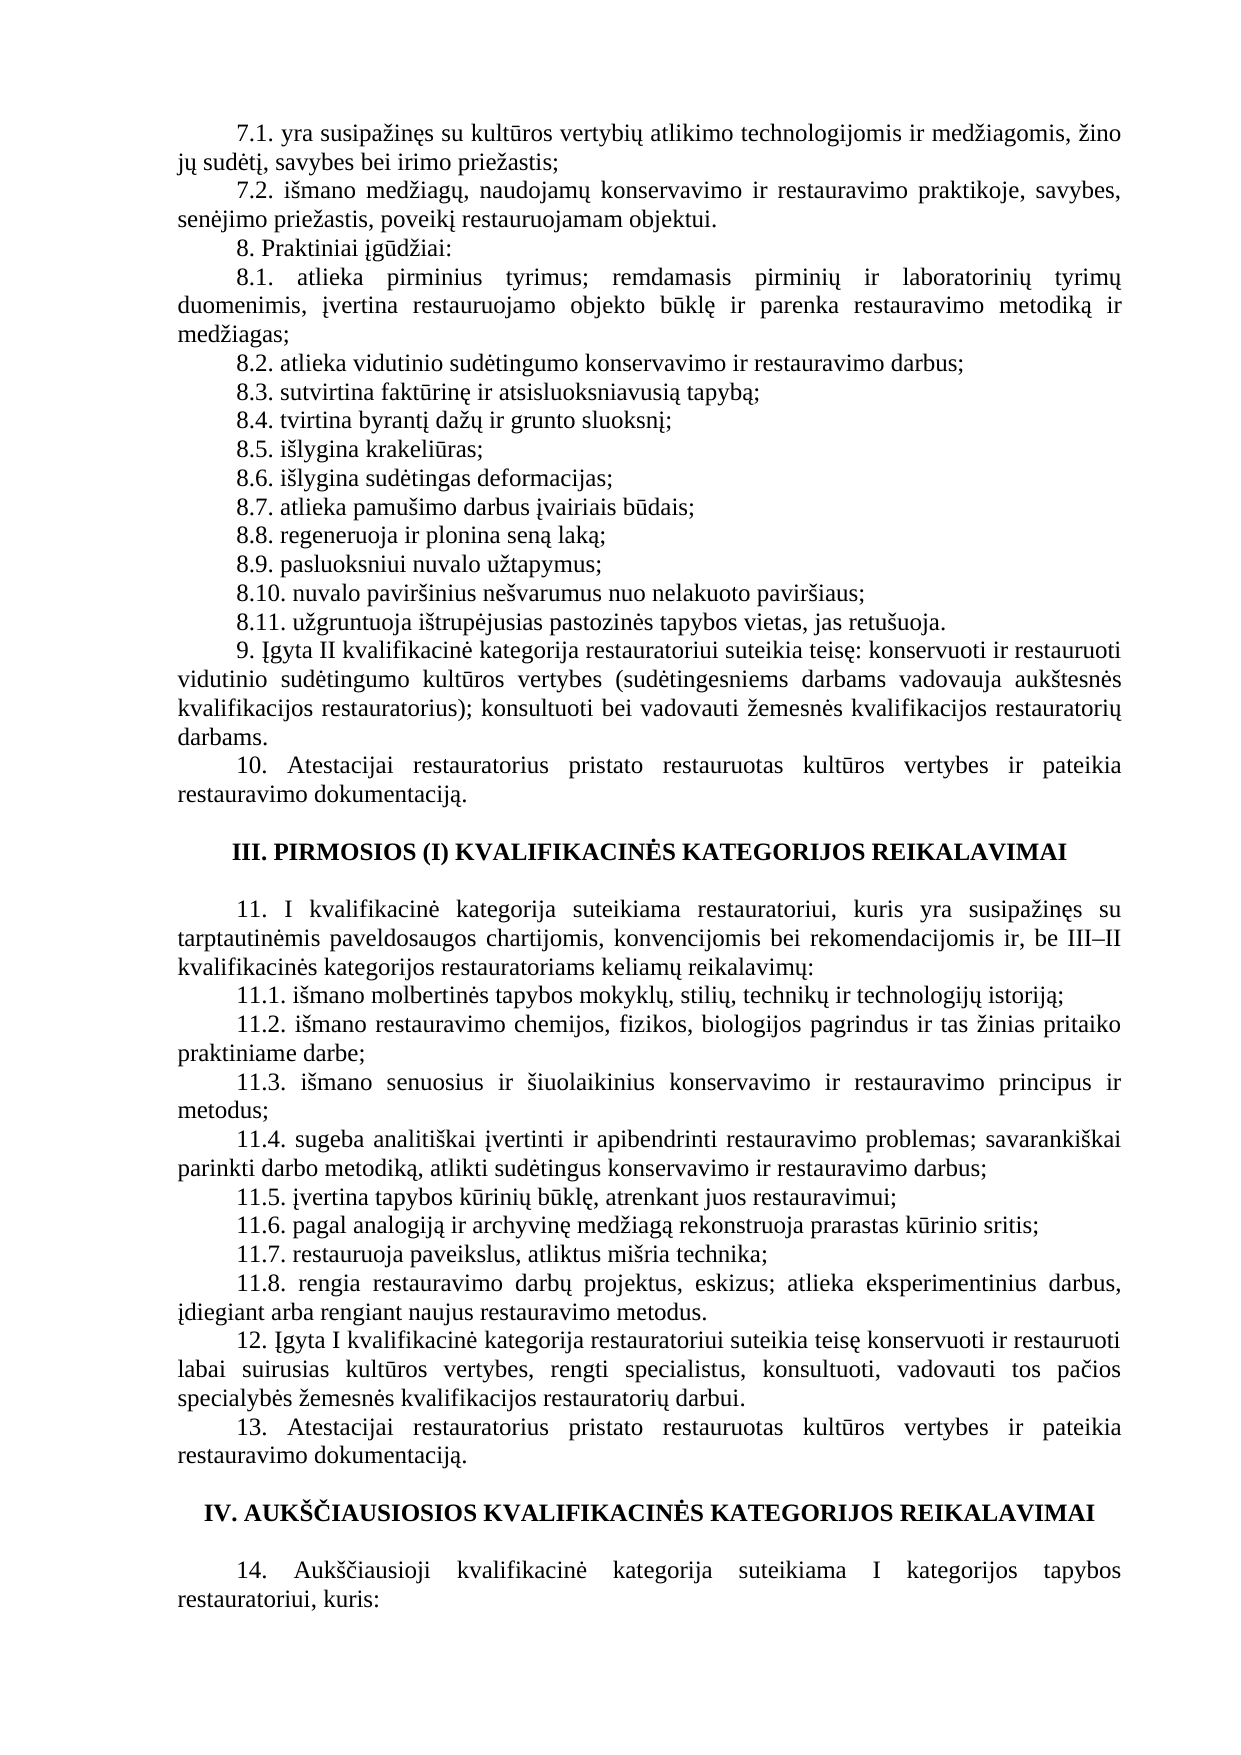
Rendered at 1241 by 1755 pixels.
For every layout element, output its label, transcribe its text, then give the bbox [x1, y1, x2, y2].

text 8.10. nuvalo paviršinius nešvarumus nuo nelakuoto paviršiaus; [177, 578, 1122, 607]
text 11.7. restauruoja paveikslus, atliktus mišria technika; [177, 1239, 1122, 1268]
text 11.4. sugeba analitiškai įvertinti ir apibendrinti restauravimo problemas; savarankiškai parinkti darbo metodiką, atlikti sudėtingus konservavimo ir restauravimo darbus; [177, 1124, 1122, 1182]
text 8.8. regeneruoja ir plonina seną laką; [177, 521, 1122, 549]
text IV. AUKŠČIAUSIOSIOS KVALIFIKACINĖS KATEGORIJOS REIKALAVIMAI [177, 1498, 1122, 1527]
text 7.2. išmano medžiagų, naudojamų konservavimo ir restauravimo praktikoje, savybes, senėjimo priežastis, poveikį restauruojamam objektui. [177, 176, 1122, 233]
text 8.9. pasluoksniui nuvalo užtapymus; [177, 549, 1122, 578]
text 8. Praktiniai įgūdžiai: [177, 233, 1122, 262]
text 11.5. įvertina tapybos kūrinių būklę, atrenkant juos restauravimui; [177, 1182, 1122, 1211]
text 11.8. rengia restauravimo darbų projektus, eskizus; atlieka eksperimentinius darbus, įdiegiant arba rengiant naujus restauravimo metodus. [177, 1268, 1122, 1326]
text 11.3. išmano senuosius ir šiuolaikinius konservavimo ir restauravimo principus ir metodus; [177, 1067, 1122, 1124]
text 8.11. užgruntuoja ištrupėjusias pastozinės tapybos vietas, jas retušuoja. [177, 607, 1122, 636]
text 9. Įgyta II kvalifikacinė kategorija restauratoriui suteikia teisę: konservuoti ir restauruoti vidutinio sudėtingumo kultūros vertybes (sudėtingesniems darbams vadovauja aukštesnės kvalifikacijos restauratorius); konsultuoti bei vadovauti žemesnės kvalifikacijos restauratorių darbams. [177, 636, 1122, 751]
text 13. Atestacijai restauratorius pristato restauruotas kultūros vertybes ir pateikia restauravimo dokumentaciją. [177, 1412, 1122, 1469]
text 11.1. išmano molbertinės tapybos mokyklų, stilių, technikų ir technologijų istoriją; [177, 981, 1122, 1009]
text 11. I kvalifikacinė kategorija suteikiama restauratoriui, kuris yra susipažinęs su tarptautinėmis paveldosaugos chartijomis, konvencijomis bei rekomendacijomis ir, be III–II kvalifikacinės kategorijos restauratoriams keliamų reikalavimų: [177, 894, 1122, 981]
text III. PIRMOSIOS (I) KVALIFIKACINĖS KATEGORIJOS REIKALAVIMAI [177, 837, 1122, 866]
text 10. Atestacijai restauratorius pristato restauruotas kultūros vertybes ir pateikia restauravimo dokumentaciją. [177, 751, 1122, 808]
text 8.3. sutvirtina faktūrinę ir atsisluoksniavusią tapybą; [177, 377, 1122, 406]
text 8.4. tvirtina byrantį dažų ir grunto sluoksnį; [177, 406, 1122, 434]
text 8.1. atlieka pirminius tyrimus; remdamasis pirminių ir laboratorinių tyrimų duomenimis, įvertina restauruojamo objekto būklę ir parenka restauravimo metodiką ir medžiagas; [177, 262, 1122, 348]
text 8.5. išlygina krakeliūras; [177, 434, 1122, 463]
text 14. Aukščiausioji kvalifikacinė kategorija suteikiama I kategorijos tapybos restauratoriui, kuris: [177, 1556, 1122, 1613]
text 11.2. išmano restauravimo chemijos, fizikos, biologijos pagrindus ir tas žinias pritaiko praktiniame darbe; [177, 1009, 1122, 1067]
text 12. Įgyta I kvalifikacinė kategorija restauratoriui suteikia teisę konservuoti ir restauruoti labai suirusias kultūros vertybes, rengti specialistus, konsultuoti, vadovauti tos pačios specialybės žemesnės kvalifikacijos restauratorių darbui. [177, 1326, 1122, 1412]
text 8.2. atlieka vidutinio sudėtingumo konservavimo ir restauravimo darbus; [177, 348, 1122, 377]
text 8.7. atlieka pamušimo darbus įvairiais būdais; [177, 492, 1122, 521]
text 7.1. yra susipažinęs su kultūros vertybių atlikimo technologijomis ir medžiagomis, žino jų sudėtį, savybes bei irimo priežastis; [177, 118, 1122, 176]
text 8.6. išlygina sudėtingas deformacijas; [177, 463, 1122, 492]
text 11.6. pagal analogiją ir archyvinę medžiagą rekonstruoja prarastas kūrinio sritis; [177, 1211, 1122, 1239]
